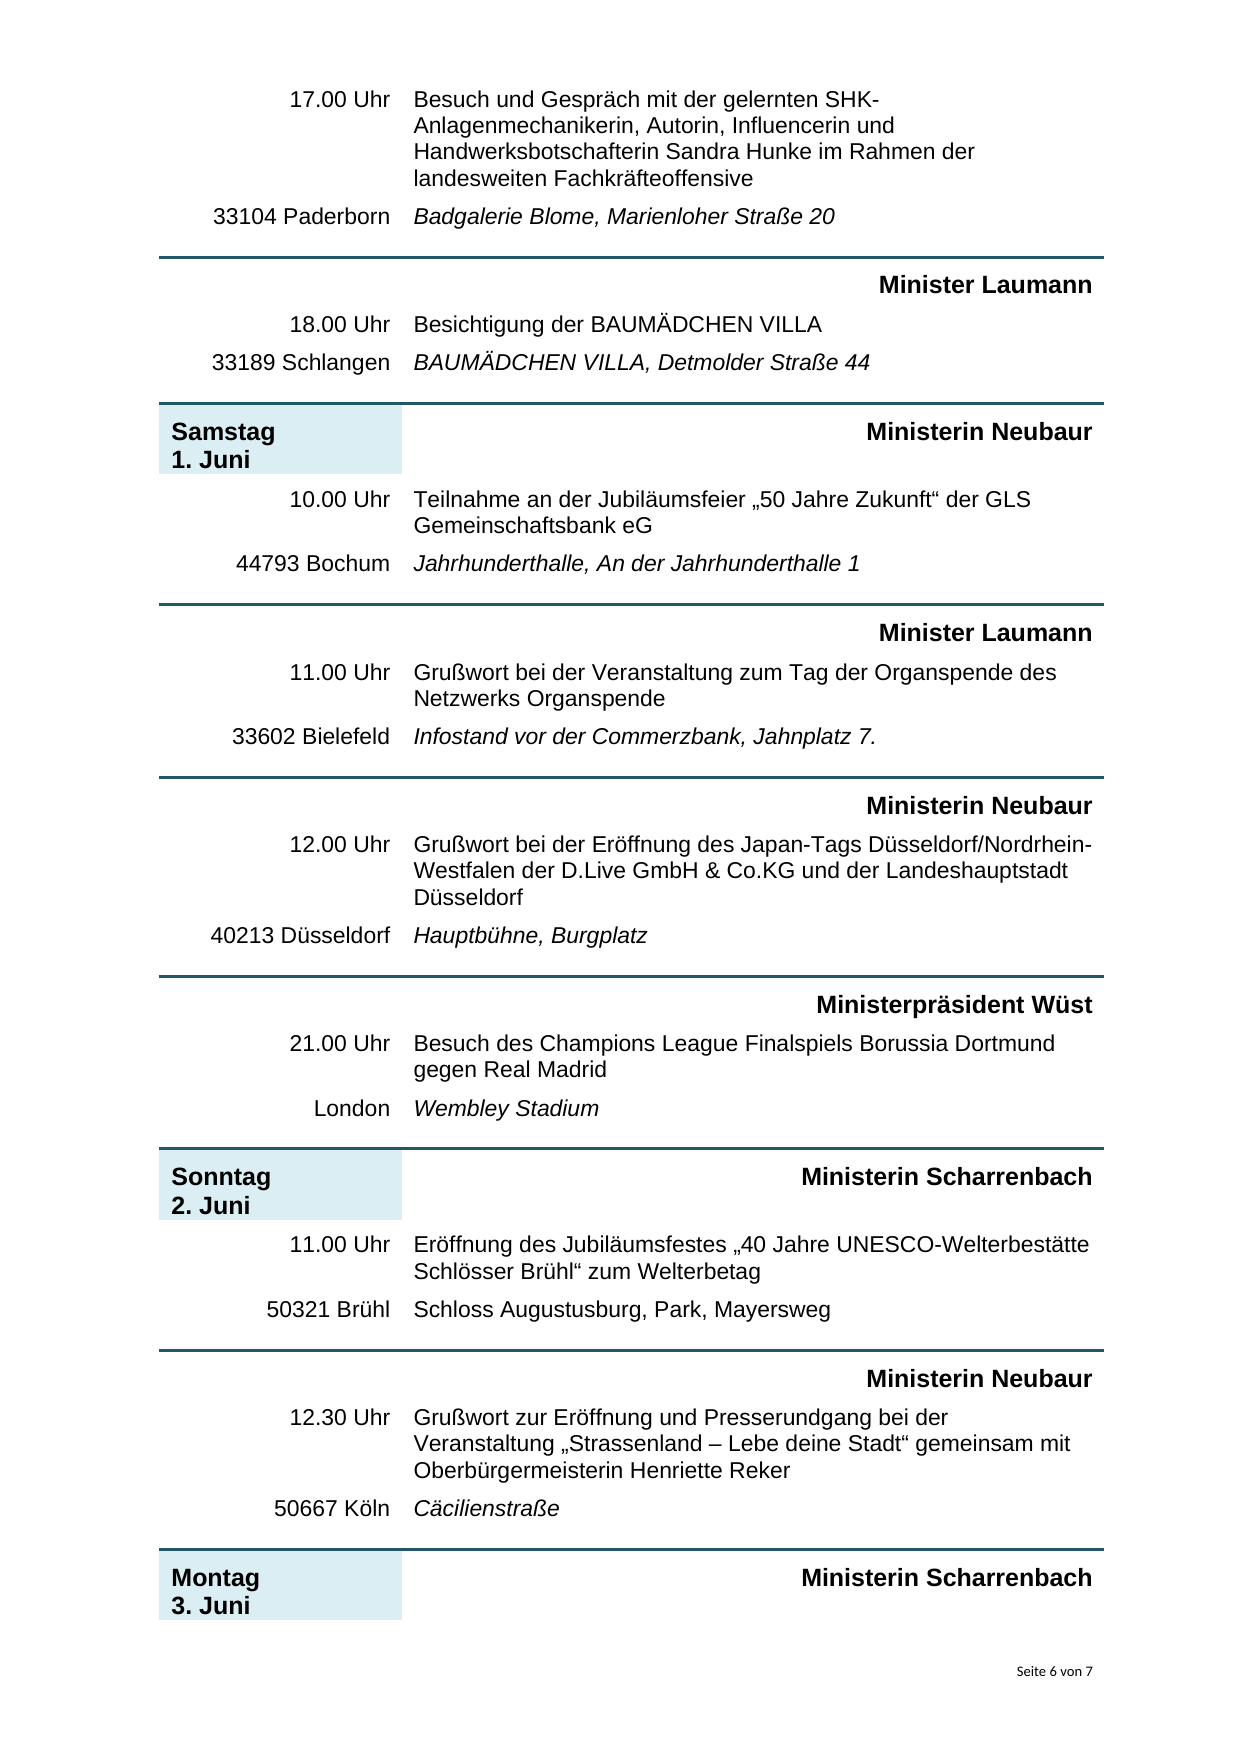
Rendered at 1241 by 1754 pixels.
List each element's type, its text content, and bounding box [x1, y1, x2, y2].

table_cell Grußwort bei der Eröffnung des Japan-Tags Düsseldorf/Nordrhein-Westfalen der D.Live GmbH & Co.KG und der Landeshauptstadt Düsseldorf [402, 819, 1104, 910]
table_header Ministerin Neubaur [402, 405, 1104, 474]
table_cell Grußwort bei der Veranstaltung zum Tag der Organspende des Netzwerks Organspende [402, 647, 1104, 711]
table_cell Infostand vor der Commerzbank, Jahnplatz 7. [402, 711, 1104, 749]
table_cell 40213 Düsseldorf [159, 910, 402, 948]
table_header [159, 1352, 402, 1392]
table_cell Besuch des Champions League Finalspiels Borussia Dortmund gegen Real Madrid [402, 1018, 1104, 1083]
table_cell 17.00 Uhr [159, 74, 402, 191]
table_cell 10.00 Uhr [159, 474, 402, 539]
table_header [159, 978, 402, 1018]
table_cell 11.00 Uhr [159, 647, 402, 711]
table_header Sonntag 2. Juni [159, 1150, 402, 1220]
table_cell Besuch und Gespräch mit der gelernten SHK-Anlagenmechanikerin, Autorin, Influencerin und Handwerksbotschafterin Sandra Hunke im Rahmen der landesweiten Fachkräfteoffensive [402, 74, 1104, 191]
table_header Ministerin Neubaur [402, 1352, 1104, 1392]
table_cell 21.00 Uhr [159, 1018, 402, 1083]
table_header [159, 259, 402, 299]
table_cell Cäcilienstraße [402, 1483, 1104, 1521]
table_cell London [159, 1083, 402, 1121]
table_cell BAUMÄDCHEN VILLA, Detmolder Straße 44 [402, 337, 1104, 375]
table_cell 12.30 Uhr [159, 1392, 402, 1483]
table_cell 12.00 Uhr [159, 819, 402, 910]
table_cell 33602 Bielefeld [159, 711, 402, 749]
table_cell 50667 Köln [159, 1483, 402, 1521]
table_cell 44793 Bochum [159, 539, 402, 577]
table_header [159, 779, 402, 819]
table_cell 33104 Paderborn [159, 191, 402, 229]
table_header Minister Laumann [402, 606, 1104, 647]
table_header Ministerpräsident Wüst [402, 978, 1104, 1018]
table_cell Besichtigung der BAUMÄDCHEN VILLA [402, 299, 1104, 337]
table_header Samstag 1. Juni [159, 405, 402, 474]
table_cell 18.00 Uhr [159, 299, 402, 337]
table_cell 33189 Schlangen [159, 337, 402, 375]
table_cell 50321 Brühl [159, 1284, 402, 1322]
table_cell Teilnahme an der Jubiläumsfeier „50 Jahre Zukunft“ der GLS Gemeinschaftsbank eG [402, 474, 1104, 539]
table_header Ministerin Scharrenbach [402, 1150, 1104, 1220]
table_cell Eröffnung des Jubiläumsfestes „40 Jahre UNESCO-Welterbestätte Schlösser Brühl“ zum Welterbetag [402, 1220, 1104, 1284]
table_cell Grußwort zur Eröffnung und Presserundgang bei der Veranstaltung „Strassenland – Lebe deine Stadt“ gemeinsam mit Oberbürgermeisterin Henriette Reker [402, 1392, 1104, 1483]
table_cell Wembley Stadium [402, 1083, 1104, 1121]
table_header Ministerin Scharrenbach [402, 1551, 1104, 1620]
table_cell Hauptbühne, Burgplatz [402, 910, 1104, 948]
table_header Ministerin Neubaur [402, 779, 1104, 819]
table_header Montag 3. Juni [159, 1551, 402, 1620]
table_cell 11.00 Uhr [159, 1220, 402, 1284]
table_header Minister Laumann [402, 259, 1104, 299]
table_cell Schloss Augustusburg, Park, Mayersweg [402, 1284, 1104, 1322]
table_header [159, 606, 402, 647]
table_cell Jahrhunderthalle, An der Jahrhunderthalle 1 [402, 539, 1104, 577]
table_cell Badgalerie Blome, Marienloher Straße 20 [402, 191, 1104, 229]
